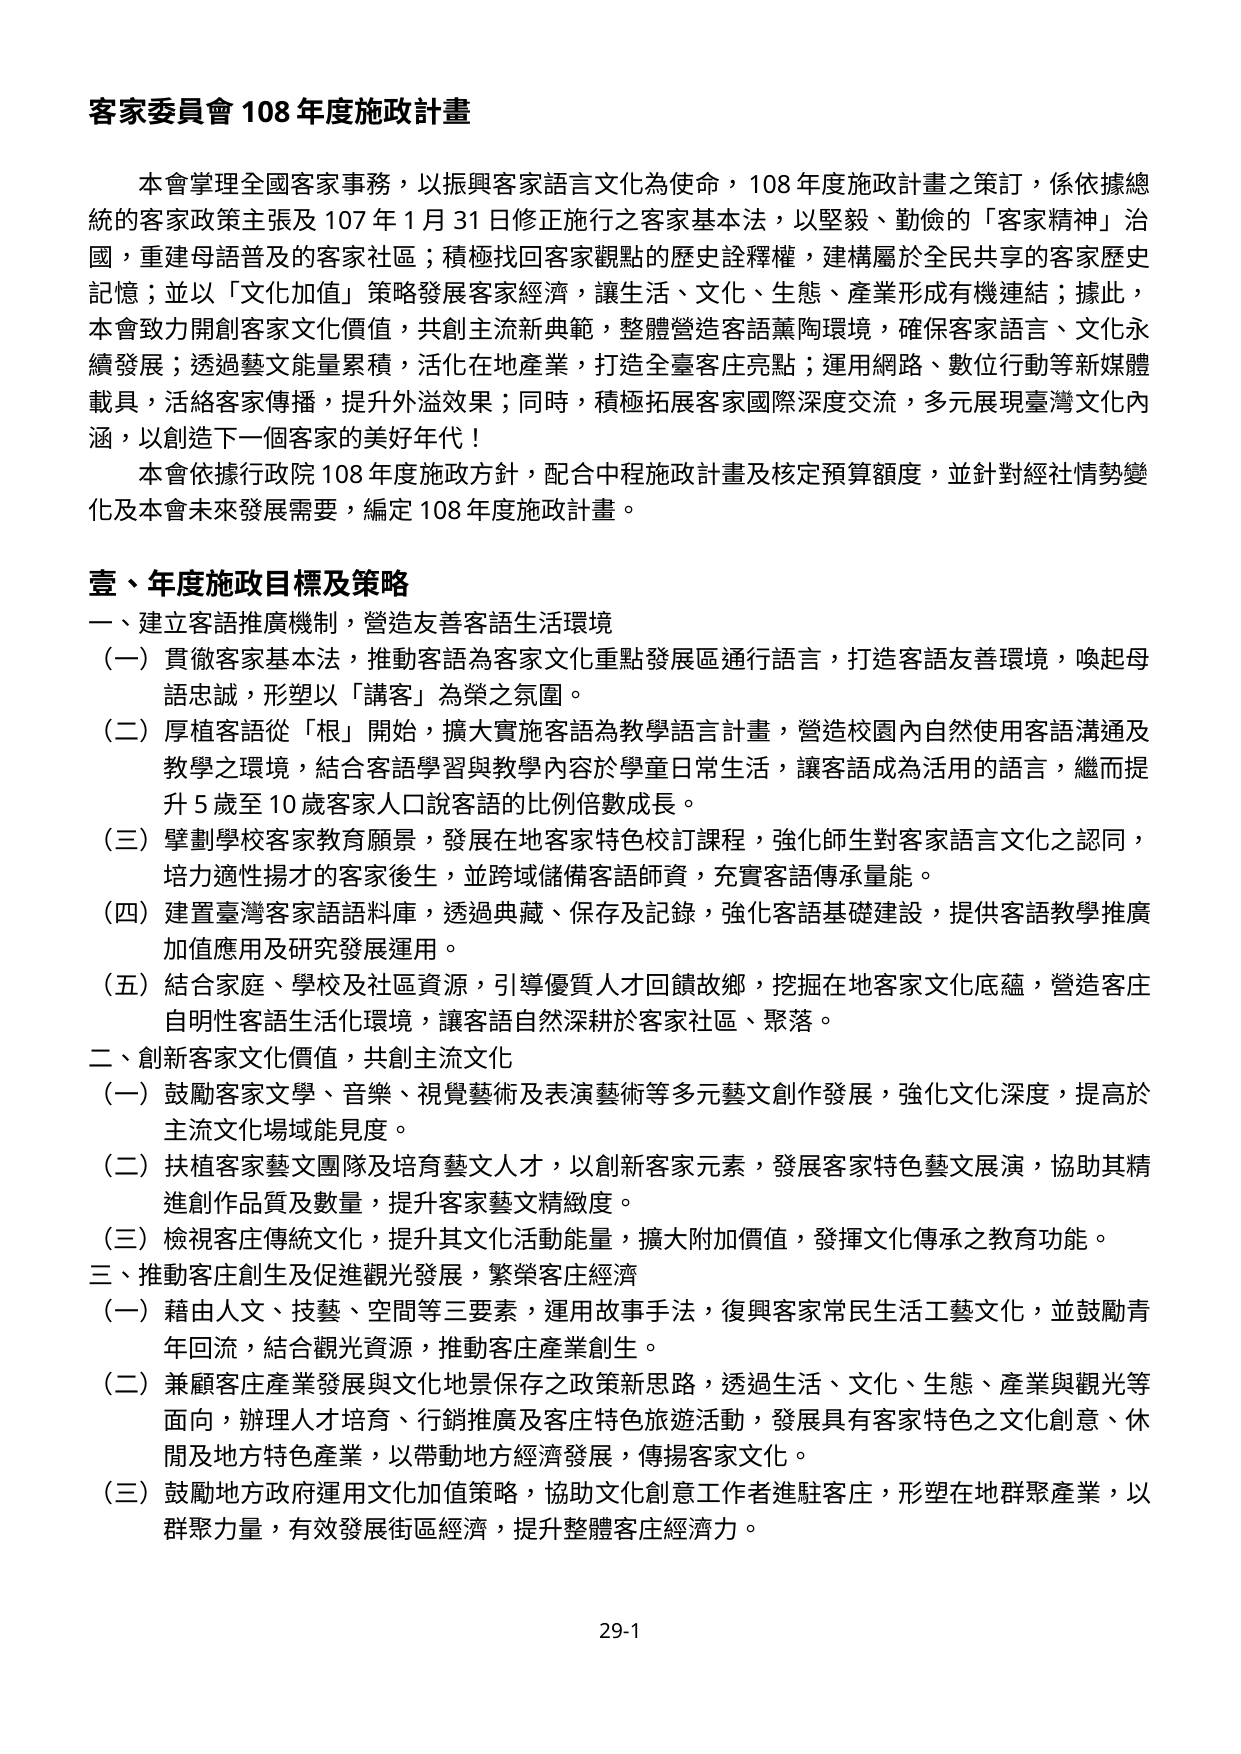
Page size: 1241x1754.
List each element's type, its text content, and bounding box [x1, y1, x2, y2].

text （一）鼓勵客家文學、音樂、視覺藝術及表演藝術等多元藝文創作發展，強化文化深度，提高於主流文化場域能見度。 [89, 1074, 1152, 1147]
text 壹、年度施政目標及策略 [89, 561, 1152, 603]
text （一）藉由人文、技藝、空間等三要素，運用故事手法，復興客家常民生活工藝文化，並鼓勵青年回流，結合觀光資源，推動客庄產業創生。 [89, 1292, 1152, 1364]
text 本會依據行政院108年度施政方針，配合中程施政計畫及核定預算額度，並針對經社情勢變化及本會未來發展需要，編定108年度施政計畫。 [89, 454, 1152, 527]
text （三）擘劃學校客家教育願景，發展在地客家特色校訂課程，強化師生對客家語言文化之認同，培力適性揚才的客家後生，並跨域儲備客語師資，充實客語傳承量能。 [89, 821, 1152, 893]
text （三）檢視客庄傳統文化，提升其文化活動能量，擴大附加價值，發揮文化傳承之教育功能。 [89, 1219, 1152, 1256]
text （五）結合家庭、學校及社區資源，引導優質人才回饋故鄉，挖掘在地客家文化底蘊，營造客庄自明性客語生活化環境，讓客語自然深耕於客家社區、聚落。 [89, 966, 1152, 1038]
text 客家委員會108年度施政計畫 [89, 89, 1152, 131]
text （一）貫徹客家基本法，推動客語為客家文化重點發展區通行語言，打造客語友善環境，喚起母語忠誠，形塑以「講客」為榮之氛圍。 [89, 639, 1152, 712]
text （二）扶植客家藝文團隊及培育藝文人才，以創新客家元素，發展客家特色藝文展演，協助其精進創作品質及數量，提升客家藝文精緻度。 [89, 1147, 1152, 1219]
text 一、建立客語推廣機制，營造友善客語生活環境 [89, 603, 1152, 639]
text （四）建置臺灣客家語語料庫，透過典藏、保存及記錄，強化客語基礎建設，提供客語教學推廣加值應用及研究發展運用。 [89, 893, 1152, 966]
text 本會掌理全國客家事務，以振興客家語言文化為使命，108年度施政計畫之策訂，係依據總統的客家政策主張及107年1月31日修正施行之客家基本法，以堅毅、勤儉的「客家精神」治國，重建母語普及的客家社區；積極找回客家觀點的歷史詮釋權，建構屬於全民共享的客家歷史記憶；並以「文化加值」策略發展客家經濟，讓生活、文化、生態、產業形成有機連結；據此，本會致力開創客家文化價值，共創主流新典範，整體營造客語薰陶環境，確保客家語言、文化永續發展；透過藝文能量累積，活化在地產業，打造全臺客庄亮點；運用網路、數位行動等新媒體載具，活絡客家傳播，提升外溢效果；同時，積極拓展客家國際深度交流，多元展現臺灣文化內涵，以創造下一個客家的美好年代！ [89, 164, 1152, 454]
text （二）兼顧客庄產業發展與文化地景保存之政策新思路，透過生活、文化、生態、產業與觀光等面向，辦理人才培育、行銷推廣及客庄特色旅遊活動，發展具有客家特色之文化創意、休閒及地方特色產業，以帶動地方經濟發展，傳揚客家文化。 [89, 1364, 1152, 1473]
text （二）厚植客語從「根」開始，擴大實施客語為教學語言計畫，營造校園內自然使用客語溝通及教學之環境，結合客語學習與教學內容於學童日常生活，讓客語成為活用的語言，繼而提升5歲至10歲客家人口說客語的比例倍數成長。 [89, 712, 1152, 821]
text 二、創新客家文化價值，共創主流文化 [89, 1038, 1152, 1074]
text （三）鼓勵地方政府運用文化加值策略，協助文化創意工作者進駐客庄，形塑在地群聚產業，以群聚力量，有效發展街區經濟，提升整體客庄經濟力。 [89, 1473, 1152, 1546]
text 三、推動客庄創生及促進觀光發展，繁榮客庄經濟 [89, 1256, 1152, 1292]
